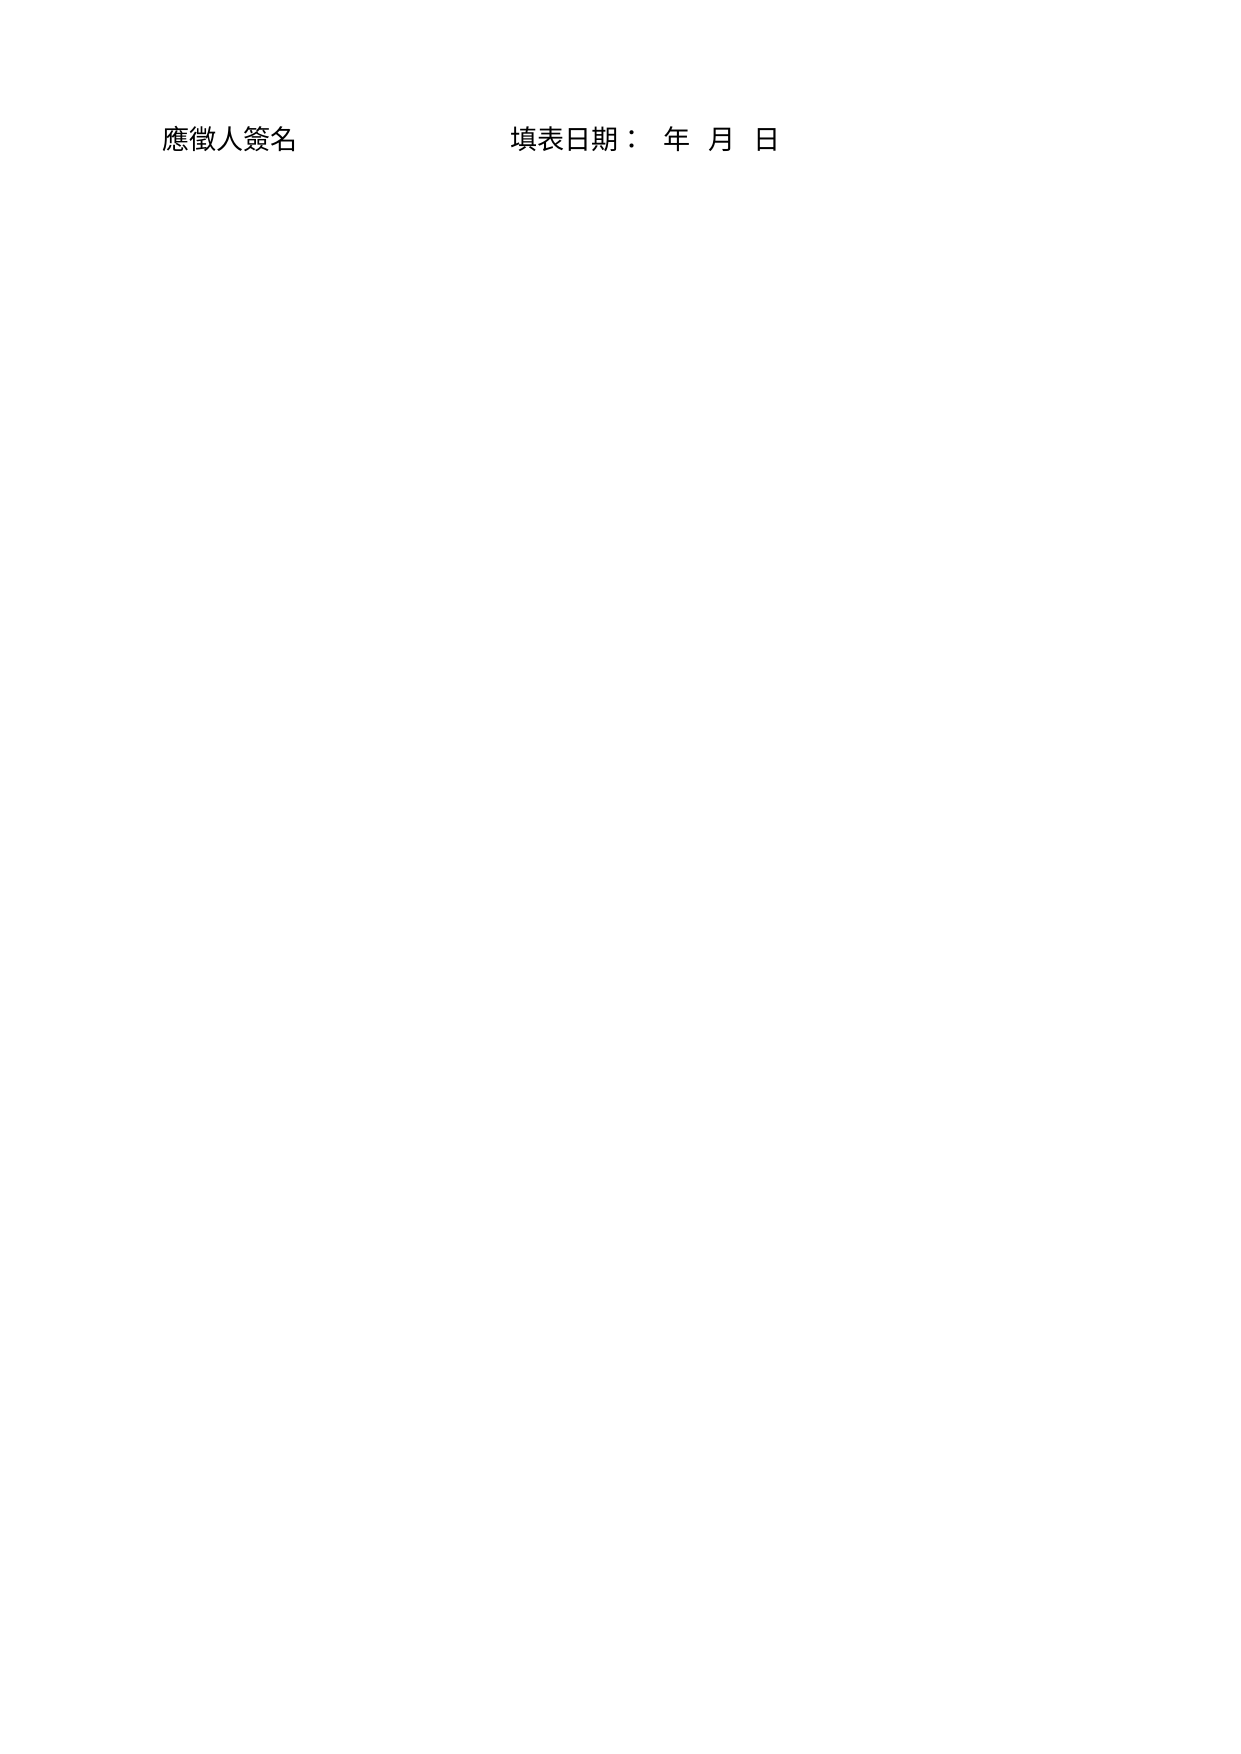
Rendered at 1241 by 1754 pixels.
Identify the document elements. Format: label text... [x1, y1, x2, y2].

text 應徵人簽名 填表日期： 年 月 日 [118, 118, 1122, 157]
